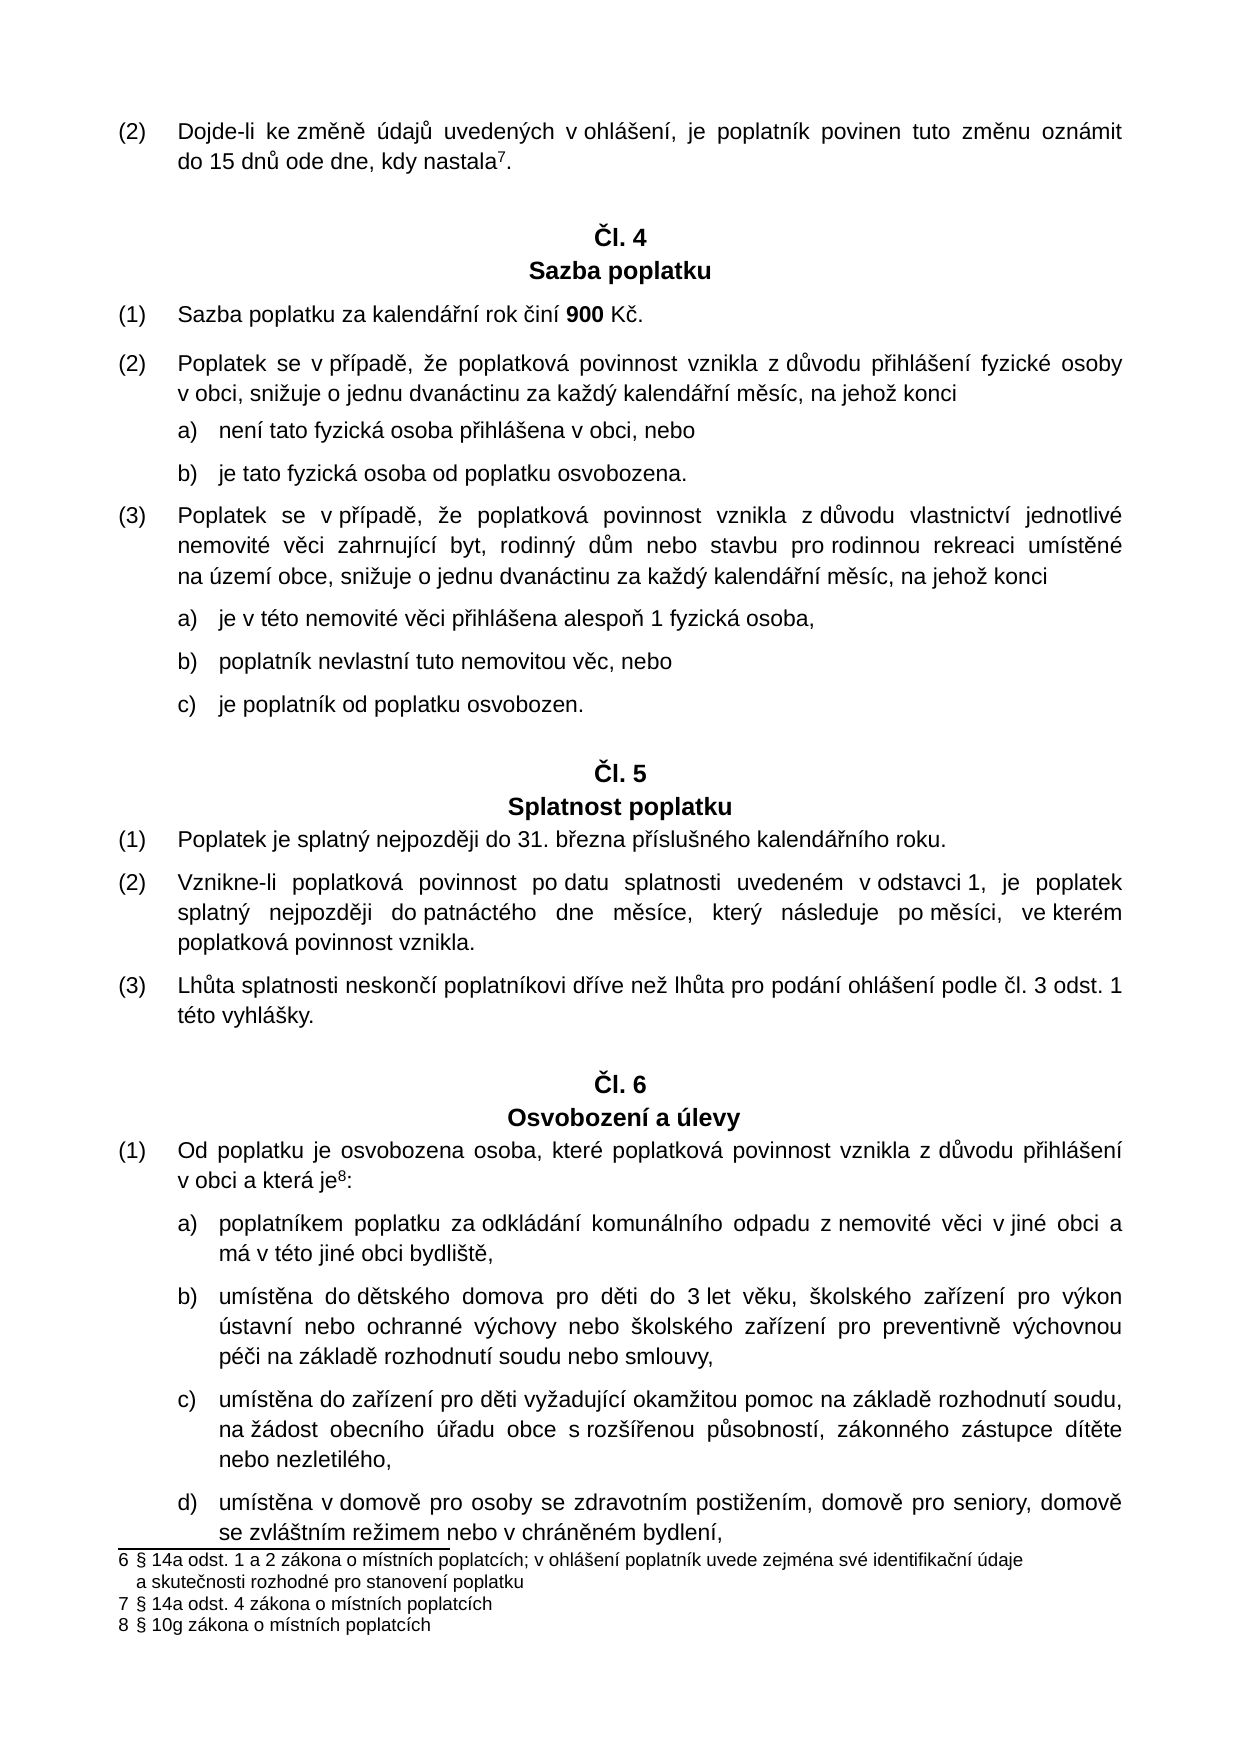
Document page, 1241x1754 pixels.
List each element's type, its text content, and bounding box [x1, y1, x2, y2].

list Dojde-li ke změně údajů uvedených v ohlášení, je poplatník povinen tuto změnu oznámit do 15 dnů ode dne, kdy nastala. [118, 118, 1122, 175]
list umístěna v domově pro osoby se zdravotním postižením, domově pro seniory, domově se zvláštním režimem nebo v chráněném bydlení, [177, 1489, 1122, 1545]
list Sazba poplatku za kalendářní rok činí 900 Kč. [118, 301, 1122, 327]
subtitle Čl. 5 Splatnost poplatku [118, 759, 1122, 821]
list Poplatek se v případě, že poplatková povinnost vznikla z důvodu vlastnictví jednotlivé nemovité věci zahrnující byt, rodinný dům nebo stavbu pro rodinnou rekreaci umístěné na území obce, snižuje o jednu dvanáctinu za každý kalendářní měsíc, na jehož konci [118, 502, 1122, 589]
list není tato fyzická osoba přihlášena v obci, nebo [177, 417, 1122, 443]
list Vznikne-li poplatková povinnost po datu splatnosti uvedeném v odstavci 1, je poplatek splatný nejpozději do patnáctého dne měsíce, který následuje po měsíci, ve kterém poplatková povinnost vznikla. [118, 868, 1122, 955]
list § 14a odst. 4 zákona o místních poplatcích [118, 1592, 1122, 1614]
list § 14a odst. 1 a 2 zákona o místních poplatcích; v ohlášení poplatník uvede zejména své identifikační údaje a skutečnosti rozhodné pro stanovení poplatku [118, 1549, 1122, 1592]
list je tato fyzická osoba od poplatku osvobozena. [177, 459, 1122, 486]
list je poplatník od poplatku osvobozen. [177, 691, 1122, 717]
list Od poplatku je osvobozena osoba, které poplatková povinnost vznikla z důvodu přihlášení v obci a která je: [118, 1137, 1122, 1193]
list je v této nemovité věci přihlášena alespoň 1 fyzická osoba, [177, 605, 1122, 632]
list Poplatek je splatný nejpozději do 31. března příslušného kalendářního roku. [118, 826, 1122, 852]
list poplatník nevlastní tuto nemovitou věc, nebo [177, 648, 1122, 674]
list poplatníkem poplatku za odkládání komunálního odpadu z nemovité věci v jiné obci a má v této jiné obci bydliště, [177, 1210, 1122, 1266]
list umístěna do dětského domova pro děti do 3 let věku, školského zařízení pro výkon ústavní nebo ochranné výchovy nebo školského zařízení pro preventivně výchovnou péči na základě rozhodnutí soudu nebo smlouvy, [177, 1283, 1122, 1369]
subtitle Čl. 4 Sazba poplatku [118, 223, 1122, 284]
list umístěna do zařízení pro děti vyžadující okamžitou pomoc na základě rozhodnutí soudu, na žádost obecního úřadu obce s rozšířenou působností, zákonného zástupce dítěte nebo nezletilého, [177, 1386, 1122, 1472]
list Poplatek se v případě, že poplatková povinnost vznikla z důvodu přihlášení fyzické osoby v obci, snižuje o jednu dvanáctinu za každý kalendářní měsíc, na jehož konci [118, 350, 1122, 406]
subtitle Čl. 6 Osvobození a úlevy [118, 1070, 1122, 1132]
list § 10g zákona o místních poplatcích [118, 1614, 1122, 1635]
list Lhůta splatnosti neskončí poplatníkovi dříve než lhůta pro podání ohlášení podle čl. 3 odst. 1 této vyhlášky. [118, 972, 1122, 1028]
